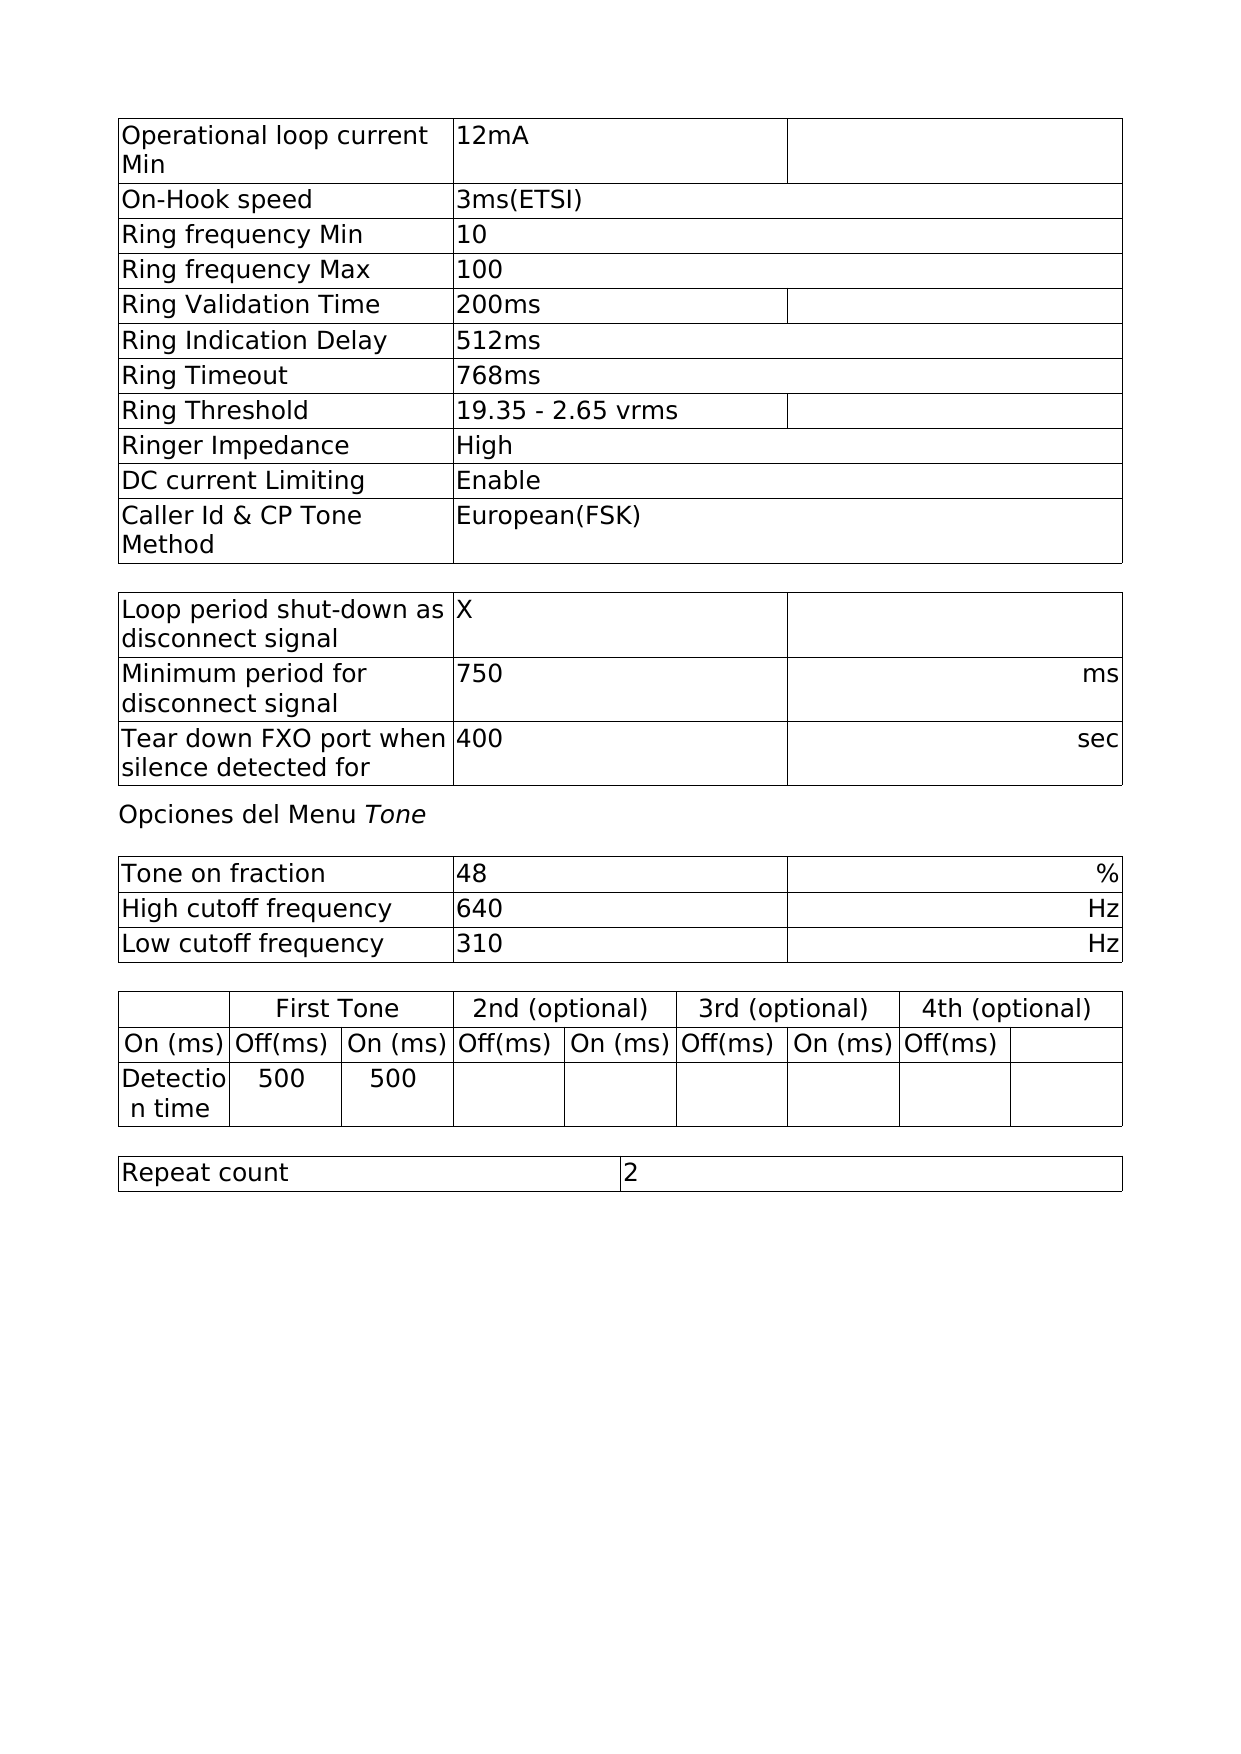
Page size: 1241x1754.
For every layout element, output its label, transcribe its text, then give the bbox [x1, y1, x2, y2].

table_header [119, 992, 229, 1027]
table_cell European(FSK) [454, 499, 1122, 563]
table_cell On (ms) [119, 1028, 229, 1062]
table_cell High [454, 429, 1122, 463]
table_cell High cutoff frequency [119, 893, 453, 927]
table_header 3rd (optional) [677, 992, 899, 1027]
table_header 2nd (optional) [454, 992, 676, 1027]
table_cell Minimum period for disconnect signal [119, 658, 453, 721]
table_cell Ring frequency Max [119, 254, 453, 288]
table_cell [788, 289, 1122, 323]
table_cell [454, 1063, 564, 1126]
table_cell Off(ms) [230, 1028, 341, 1062]
table_cell Off(ms) [677, 1028, 787, 1062]
table_cell DC current Limiting [119, 464, 453, 498]
table_cell 100 [454, 254, 1122, 288]
table_cell 750 [454, 658, 787, 721]
table_cell 500 [230, 1063, 341, 1126]
table_cell [788, 119, 1122, 182]
table_cell 500 [342, 1063, 453, 1126]
table_cell 310 [454, 928, 787, 962]
table_cell Operational loop current Min [119, 119, 453, 182]
table_cell On (ms) [565, 1028, 676, 1062]
table_header Loop period shut-down as disconnect signal [119, 593, 453, 657]
table_header 2 [621, 1157, 1122, 1191]
table_cell Ringer Impedance [119, 429, 453, 463]
table_cell 512ms [454, 324, 1122, 358]
table_header 4th (optional) [900, 992, 1122, 1027]
table_header % [788, 857, 1122, 892]
table_header X [454, 593, 787, 657]
table_header 48 [454, 857, 787, 892]
table_cell Low cutoff frequency [119, 928, 453, 962]
table_header [788, 593, 1122, 657]
table_header First Tone [230, 992, 453, 1027]
table_cell On-Hook speed [119, 184, 453, 217]
table_cell sec [788, 722, 1122, 785]
table_cell Off(ms) [900, 1028, 1010, 1062]
table_cell 400 [454, 722, 787, 785]
table_header Tone on fraction [119, 857, 453, 892]
table_cell [1011, 1028, 1122, 1062]
table_cell 10 [454, 219, 1122, 253]
table_cell Ring Timeout [119, 359, 453, 393]
table_cell Enable [454, 464, 1122, 498]
table_cell Ring Indication Delay [119, 324, 453, 358]
table_cell Off(ms) [454, 1028, 564, 1062]
table_cell [677, 1063, 787, 1126]
table_cell Detection time [119, 1063, 229, 1126]
table_cell Hz [788, 893, 1122, 927]
table_cell Ring frequency Min [119, 219, 453, 253]
table_cell [788, 394, 1122, 428]
table_cell On (ms) [342, 1028, 453, 1062]
text Opciones del Menu Tone [118, 800, 1122, 829]
table_cell [565, 1063, 676, 1126]
table_cell [900, 1063, 1010, 1126]
table_cell Hz [788, 928, 1122, 962]
table_cell On (ms) [788, 1028, 899, 1062]
table_cell [788, 1063, 899, 1126]
table_cell Tear down FXO port when silence detected for [119, 722, 453, 785]
table_cell Caller Id & CP Tone Method [119, 499, 453, 563]
table_cell 19.35 - 2.65 vrms [454, 394, 787, 428]
table_cell Ring Threshold [119, 394, 453, 428]
table_cell 200ms [454, 289, 787, 323]
table_cell 12mA [454, 119, 787, 182]
table_cell Ring Validation Time [119, 289, 453, 323]
table_header Repeat count [119, 1157, 620, 1191]
table_cell [1011, 1063, 1122, 1126]
table_cell 640 [454, 893, 787, 927]
table_cell ms [788, 658, 1122, 721]
table_cell 768ms [454, 359, 1122, 393]
table_cell 3ms(ETSI) [454, 184, 1122, 217]
